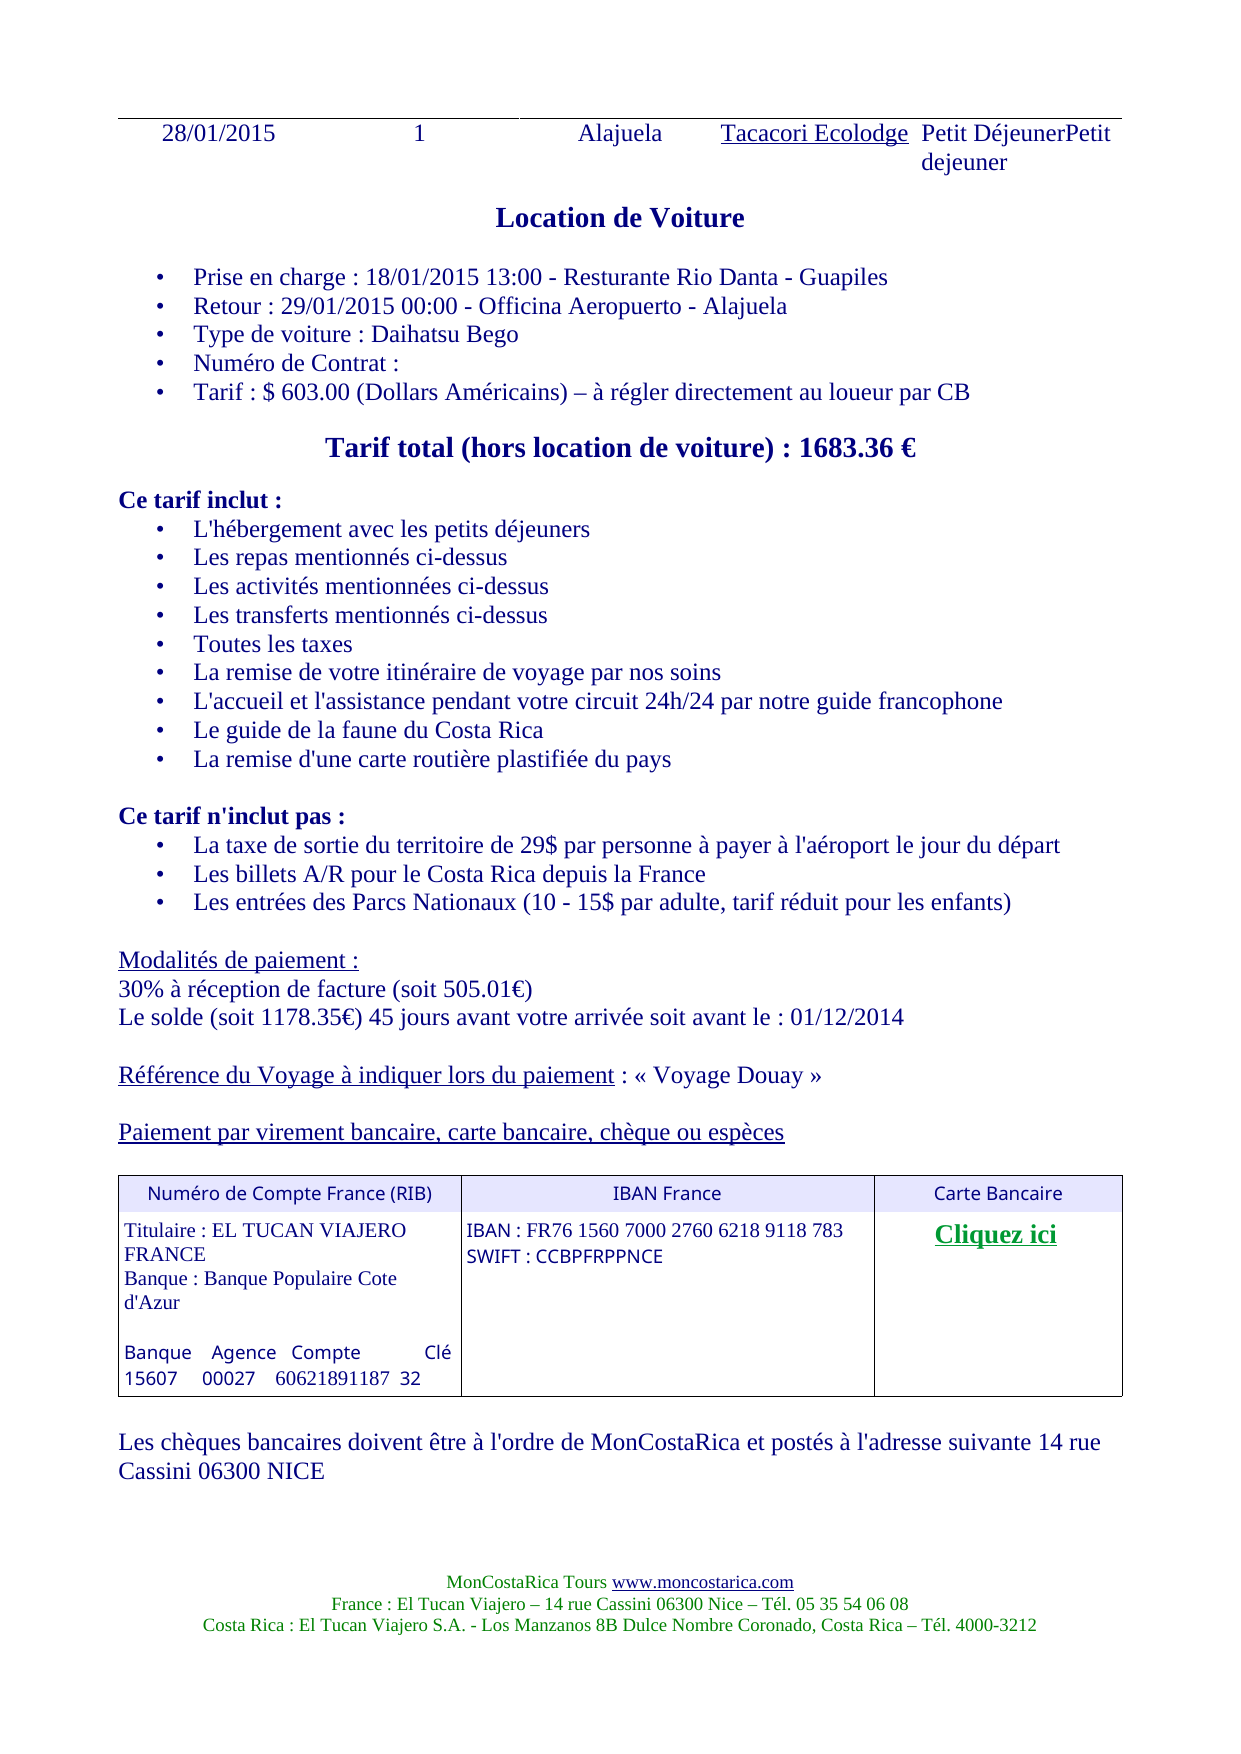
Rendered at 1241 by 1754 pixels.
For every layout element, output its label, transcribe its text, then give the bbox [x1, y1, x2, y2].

list Toutes les taxes [156, 629, 1122, 657]
list L'accueil et l'assistance pendant votre circuit 24h/24 par notre guide francophone [156, 686, 1122, 715]
list Les repas mentionnés ci-dessus [156, 542, 1122, 571]
list La remise de votre itinéraire de voyage par nos soins [156, 657, 1122, 686]
list Retour : 29/01/2015 00:00 - Officina Aeropuerto - Alajuela [156, 291, 1122, 319]
table_header Carte Bancaire [875, 1176, 1122, 1212]
table_cell Cliquez ici [875, 1212, 1122, 1396]
list Tarif : $ 603.00 (Dollars Américains) – à régler directement au loueur par CB [156, 377, 1122, 406]
list Prise en charge : 18/01/2015 13:00 - Resturante Rio Danta - Guapiles [156, 262, 1122, 291]
table_cell 1 [319, 119, 519, 176]
list Les activités mentionnées ci-dessus [156, 571, 1122, 600]
text Ce tarif inclut : [118, 485, 1122, 514]
text Référence du Voyage à indiquer lors du paiement : « Voyage Douay » [118, 1060, 1122, 1089]
list La remise d'une carte routière plastifiée du pays [156, 744, 1122, 772]
text 30% à réception de facture (soit 505.01€) [118, 974, 1122, 1002]
table_header IBAN France [462, 1176, 874, 1212]
list Le guide de la faune du Costa Rica [156, 715, 1122, 744]
list Type de voiture : Daihatsu Bego [156, 319, 1122, 348]
table_cell Alajuela [520, 119, 720, 176]
list L'hébergement avec les petits déjeuners [156, 514, 1122, 542]
text Les chèques bancaires doivent être à l'ordre de MonCostaRica et postés à l'adresse suivante 14 rue Cassini 06300 NICE [118, 1427, 1122, 1485]
text Le solde (soit 1178.35€) 45 jours avant votre arrivée soit avant le : 01/12/2014 [118, 1002, 1122, 1031]
table_cell Titulaire : EL TUCAN VIAJERO FRANCE Banque : Banque Populaire Cote d'Azur Banque Agence Compte Clé 15607 00027 60621891187 32 [119, 1212, 461, 1396]
table_cell IBAN : FR76 1560 7000 2760 6218 9118 783 SWIFT : CCBPFRPPNCE [462, 1212, 874, 1396]
table_header Numéro de Compte France (RIB) [119, 1176, 461, 1212]
table_cell Petit DéjeunerPetit dejeuner [921, 119, 1122, 176]
text Location de Voiture [118, 200, 1122, 233]
text Modalités de paiement : [118, 945, 1122, 974]
text Ce tarif n'inclut pas : [118, 801, 1122, 830]
list Les entrées des Parcs Nationaux (10 - 15$ par adulte, tarif réduit pour les enfants) [156, 887, 1122, 916]
table_cell 28/01/2015 [118, 119, 319, 176]
list Les billets A/R pour le Costa Rica depuis la France [156, 859, 1122, 887]
table_cell Tacacori Ecolodge [720, 119, 921, 176]
text Paiement par virement bancaire, carte bancaire, chèque ou espèces [118, 1117, 1122, 1146]
text Tarif total (hors location de voiture) : 1683.36 € [118, 430, 1122, 463]
list La taxe de sortie du territoire de 29$ par personne à payer à l'aéroport le jour du départ [156, 830, 1122, 859]
list Les transferts mentionnés ci-dessus [156, 600, 1122, 629]
list Numéro de Contrat : [156, 348, 1122, 377]
